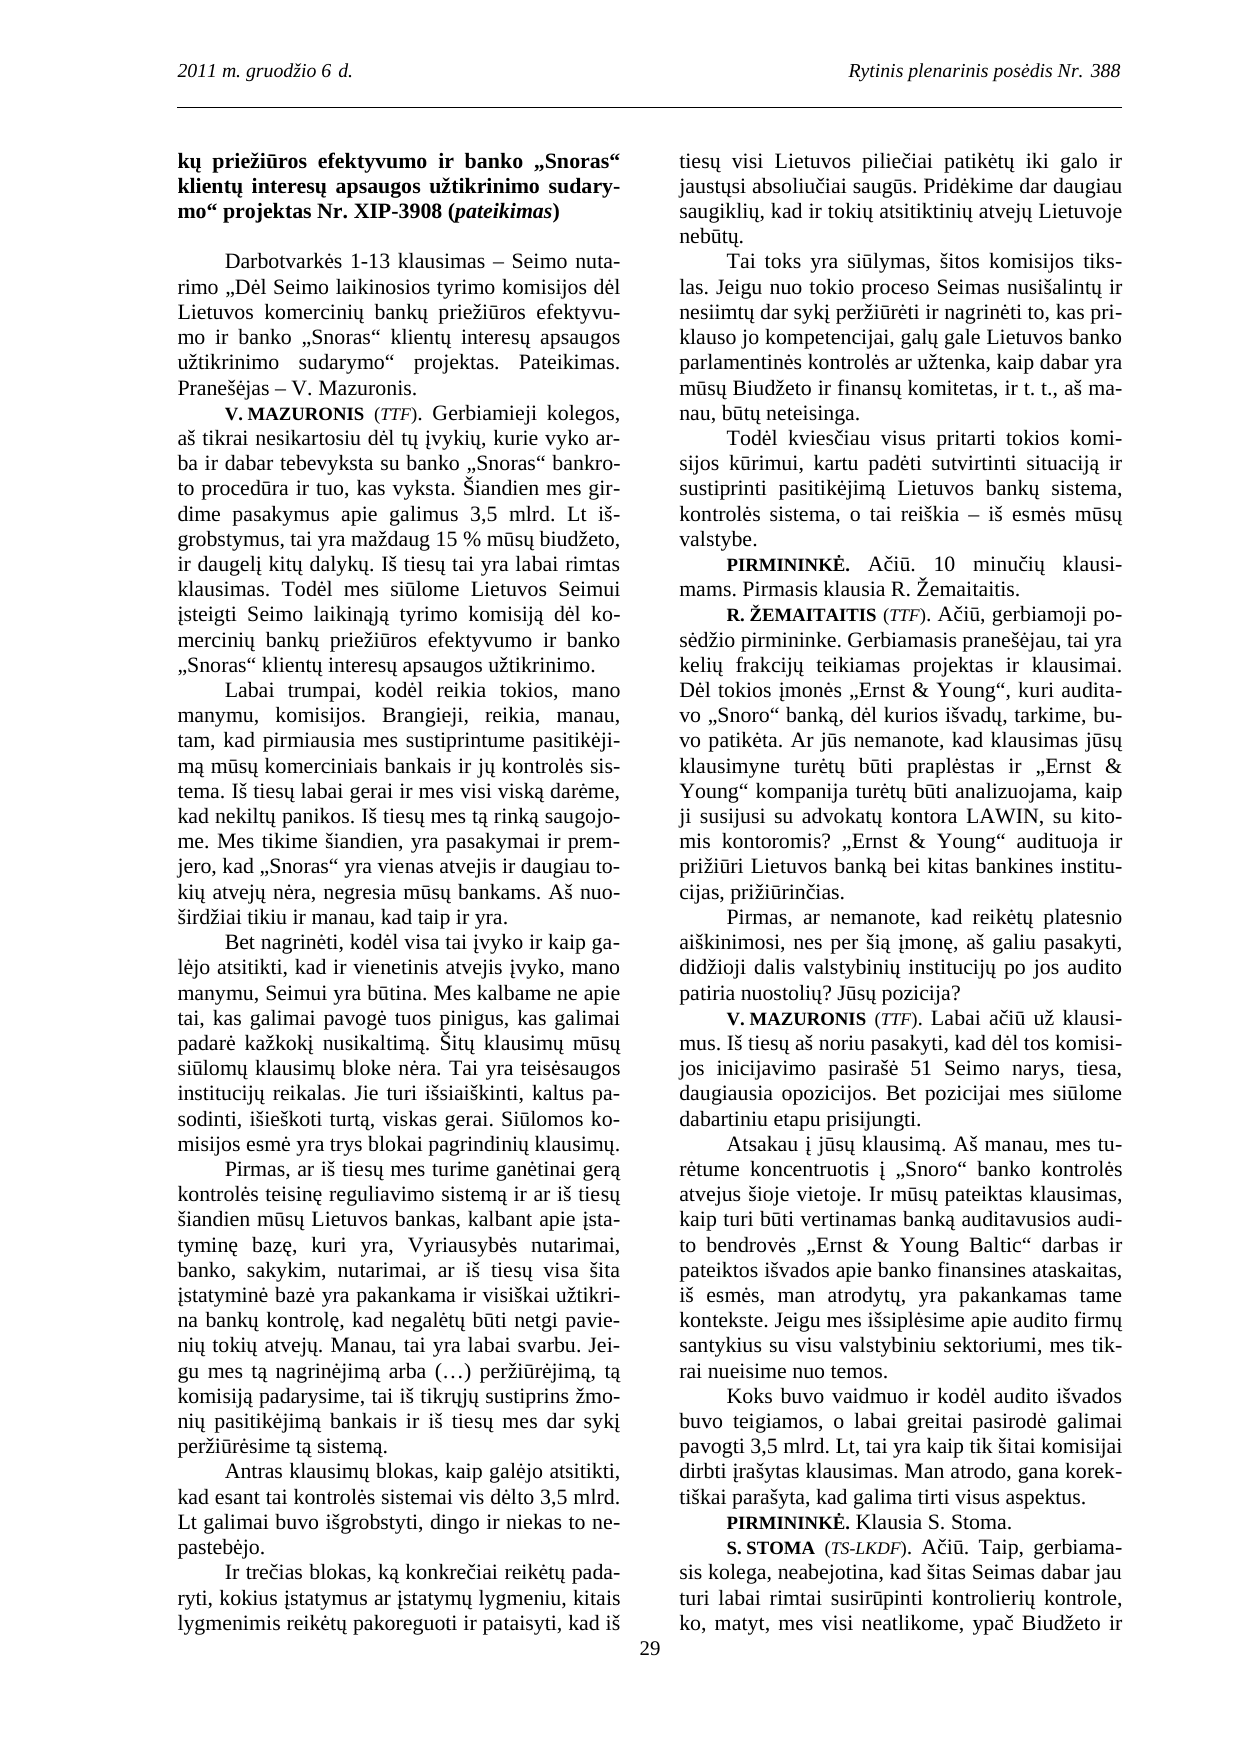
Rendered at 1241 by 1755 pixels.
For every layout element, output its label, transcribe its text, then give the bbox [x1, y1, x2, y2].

text V. MAZURONIS (TTF). La­bai ačiū už klau­si­mus. Iš tie­sų aš no­riu pa­sa­ky­ti, kad dėl tos ko­mi­si­jos ini­ci­ja­vi­mo pa­si­ra­šė 51 Sei­mo na­rys, tie­sa, dau­giau­sia opo­zi­ci­jos. Bet po­zi­ci­jai mes siū­lo­me da­bar­ti­niu eta­pu pri­si­jung­ti. [679, 1005, 1122, 1131]
text PIRMININKĖ. Klau­sia S. Sto­ma. [679, 1509, 1122, 1534]
text At­sa­kau į jū­sų klau­si­mą. Aš ma­nau, mes tu­rė­tu­me kon­cen­truo­tis į „Sno­ro“ ban­ko kon­tro­lės at­ve­jus šio­je vie­to­je. Ir mū­sų pa­teik­tas klau­si­mas, kaip tu­ri bū­ti ver­ti­na­mas ban­ką au­di­ta­vu­sios au­di­to ben­dro­vės „Ernst & Young Bal­tic“ dar­bas ir pa­teik­tos iš­va­dos apie ban­ko fi­nan­si­nes ata­skai­tas, iš es­mės, man at­ro­dy­tų, yra pa­kan­ka­mas ta­me kon­teks­te. Jei­gu mes iš­si­plė­si­me apie au­di­to fir­mų san­ty­kius su vi­su vals­ty­bi­niu sek­to­riu­mi, mes tik­rai nu­ei­si­me nuo te­mos. [679, 1131, 1122, 1383]
text Pir­mas, ar ne­ma­no­te, kad rei­kė­tų pla­tes­nio aiš­ki­ni­mo­si, nes per šią įmo­nę, aš ga­liu pa­sa­ky­ti, di­džio­ji da­lis vals­ty­bi­nių ins­ti­tu­ci­jų po jos au­di­to pa­ti­ria nuos­to­lių? Jū­sų po­zi­ci­ja? [679, 904, 1122, 1005]
text Ant­ras klau­si­mų blo­kas, kaip ga­lė­jo at­si­tik­ti, kad esant tai kon­tro­lės sis­te­mai vis dėl­to 3,5 mlrd. Lt ga­li­mai bu­vo iš­grobs­ty­ti, din­go ir nie­kas to ne­pa­ste­bė­jo. [177, 1458, 620, 1559]
text Ir tre­čias blo­kas, ką kon­kre­čiai rei­kė­tų pa­da­ry­ti, ko­kius įsta­ty­mus ar įsta­ty­mų lyg­me­niu, ki­tais lyg­me­ni­mis rei­kė­tų pa­ko­re­guo­ti ir pa­tai­sy­ti, kad iš [177, 1559, 620, 1635]
text kų prie­žiū­ros efek­ty­vu­mo ir ban­ko „Sno­ras“ klien­tų in­te­re­sų ap­sau­gos už­tik­ri­ni­mo su­da­ry­mo“ pro­jek­tas Nr. XIP-3908 (pa­tei­ki­mas) [177, 148, 620, 223]
text S. STOMA (TS-LKDF). Ačiū. Taip, ger­bia­ma­sis ko­le­ga, ne­abe­jo­ti­na, kad ši­tas Sei­mas da­bar jau tu­ri la­bai rim­tai su­si­rū­pin­ti kon­tro­lie­rių kon­tro­le, ko, ma­tyt, mes vi­si ne­at­li­ko­me, ypač Biu­dže­to ir [679, 1534, 1122, 1635]
text PIRMININKĖ. Ačiū. 10 mi­nu­čių klau­si­mams. Pir­ma­sis klau­sia R. Že­mai­tai­tis. [679, 551, 1122, 601]
text Pir­mas, ar iš tie­sų mes tu­ri­me ga­nė­ti­nai ge­rą kon­tro­lės tei­si­nę re­gu­lia­vi­mo sis­te­mą ir ar iš tie­sų šian­dien mū­sų Lie­tu­vos ban­kas, kal­bant apie įsta­ty­mi­nę ba­zę, ku­ri yra, Vy­riau­sy­bės nu­ta­ri­mai, ban­ko, sa­ky­kim, nu­ta­ri­mai, ar iš tie­sų vi­sa ši­ta įsta­ty­mi­nė ba­zė yra pa­kan­ka­ma ir vi­siš­kai už­tik­ri­na ban­kų kon­tro­lę, kad ne­ga­lė­tų bū­ti net­gi pa­vie­nių to­kių at­ve­jų. Ma­nau, tai yra la­bai svar­bu. Jei­gu mes tą nag­ri­nė­ji­mą ar­ba (…) per­žiū­rė­ji­mą, tą ko­mi­si­ją pa­da­ry­si­me, tai iš tik­rų­jų su­stip­rins žmo­nių pa­si­ti­kė­ji­mą ban­kais ir iš tie­sų mes dar sy­kį per­žiū­rė­si­me tą sis­te­mą. [177, 1156, 620, 1458]
text Bet nag­ri­nė­ti, ko­dėl vi­sa tai įvy­ko ir kaip ga­lė­jo at­si­tik­ti, kad ir vie­ne­ti­nis at­ve­jis įvy­ko, ma­no ma­ny­mu, Sei­mui yra bū­ti­na. Mes kal­ba­me ne apie tai, kas ga­li­mai pa­vo­gė tuos pi­ni­gus, kas ga­li­mai pa­da­rė kaž­ko­kį nu­si­kal­ti­mą. Ši­tų klau­si­mų mū­sų siū­lo­mų klau­si­mų blo­ke nė­ra. Tai yra tei­sė­sau­gos ins­ti­tu­ci­jų rei­ka­las. Jie tu­ri iš­si­aiš­kin­ti, kal­tus pa­so­din­ti, iš­ieš­ko­ti tur­tą, vis­kas ge­rai. Siū­lo­mos ko­mi­si­jos es­mė yra trys blo­kai pa­grin­di­nių klau­si­mų. [177, 929, 620, 1156]
text Tai toks yra siū­ly­mas, ši­tos ko­mi­si­jos tiks­las. Jei­gu nuo to­kio pro­ce­so Sei­mas nu­si­ša­lin­tų ir ne­si­im­tų dar sy­kį per­žiū­rė­ti ir nag­ri­nė­ti to, kas pri­klau­so jo kom­pe­ten­ci­jai, ga­lų ga­le Lie­tu­vos ban­ko par­la­men­ti­nės kon­tro­lės ar už­ten­ka, kaip da­bar yra mū­sų Biu­dže­to ir fi­nan­sų ko­mi­te­tas, ir t. t., aš ma­nau, bū­tų ne­tei­sin­ga. [679, 248, 1122, 425]
text To­dėl kvies­čiau vi­sus pri­tar­ti to­kios ko­mi­sijos kū­ri­mui, kar­tu pa­dė­ti su­tvir­tin­ti si­tu­a­ci­ją ir su­stip­rin­ti pa­si­ti­kė­ji­mą Lie­tu­vos ban­kų sis­te­ma, kon­tro­lės sis­te­ma, o tai reiš­kia – iš es­mės mū­sų vals­ty­be. [679, 425, 1122, 551]
text Koks bu­vo vaid­muo ir ko­dėl au­di­to iš­va­dos bu­vo tei­gia­mos, o la­bai grei­tai pa­si­ro­dė ga­li­mai pa­vog­ti 3,5 mlrd. Lt, tai yra kaip tik ši­tai ko­mi­si­jai dirb­ti įra­šy­tas klau­si­mas. Man at­ro­do, ga­na ko­rek­tiš­kai pa­ra­šy­ta, kad ga­li­ma tir­ti vi­sus as­pek­tus. [679, 1383, 1122, 1509]
text tie­sų vi­si Lie­tu­vos pi­lie­čiai pa­ti­kė­tų iki ga­lo ir jaus­tų­si ab­so­liu­čiai sau­gūs. Pri­dė­ki­me dar dau­giau sau­gik­lių, kad ir to­kių at­si­tik­ti­nių at­ve­jų Lie­tu­vo­je ne­bū­tų. [679, 148, 1122, 248]
text V. MAZURONIS (TTF). Ger­bia­mie­ji ko­le­gos, aš tik­rai ne­si­kar­to­siu dėl tų įvy­kių, ku­rie vy­ko ar­ba ir da­bar te­be­vyks­ta su ban­ko „Sno­ras“ ban­kro­to pro­ce­dū­ra ir tuo, kas vyks­ta. Šian­dien mes gir­di­me pa­sa­ky­mus apie ga­li­mus 3,5 mlrd. Lt iš­grobs­ty­mus, tai yra maž­daug 15 % mū­sų biu­dže­to, ir dau­ge­lį ki­tų da­ly­kų. Iš tie­sų tai yra la­bai rim­tas klau­si­mas. To­dėl mes siū­lo­me Lie­tu­vos Sei­mui įsteig­ti Sei­mo lai­ki­ną­ją ty­ri­mo ko­mi­si­ją dėl ko­mer­ci­nių ban­kų prie­žiū­ros efek­ty­vu­mo ir ban­ko „Sno­ras“ klien­tų in­te­re­sų ap­sau­gos už­tik­ri­ni­mo. [177, 400, 620, 677]
text La­bai trum­pai, ko­dėl rei­kia to­kios, ma­no ma­ny­mu, ko­mi­si­jos. Bran­gie­ji, rei­kia, ma­nau, tam, kad pir­miau­sia mes su­stip­rin­tu­me pa­si­ti­kė­ji­mą mū­sų ko­mer­ci­niais ban­kais ir jų kon­tro­lės sis­te­ma. Iš tie­sų la­bai ge­rai ir mes vi­si vis­ką da­rė­me, kad ne­kil­tų pa­ni­kos. Iš tie­sų mes tą rin­ką sau­go­jo­me. Mes ti­ki­me šian­dien, yra pa­sa­ky­mai ir prem­je­ro, kad „Sno­ras“ yra vie­nas at­ve­jis ir dau­giau to­kių at­ve­jų nė­ra, ne­gre­sia mū­sų ban­kams. Aš nuo­šir­džiai ti­kiu ir ma­nau, kad taip ir yra. [177, 677, 620, 929]
text R. ŽEMAITAITIS (TTF). Ačiū, ger­bia­mo­ji po­sė­džio pir­mi­nin­ke. Ger­bia­ma­sis pra­ne­šė­jau, tai yra ke­lių frak­ci­jų tei­kia­mas pro­jek­tas ir klau­si­mai. Dėl to­kios įmo­nės „Ernst & Young“, ku­ri au­di­ta­vo „Sno­ro“ ban­ką, dėl ku­rios iš­va­dų, tar­ki­me, bu­vo pa­ti­kė­ta. Ar jūs ne­ma­no­te, kad klau­si­mas jū­sų klau­si­my­ne tu­rė­tų bū­ti pra­plės­tas ir „Ernst & Young“ kom­pa­ni­ja tu­rė­tų bū­ti ana­li­zuo­ja­ma, kaip ji su­si­ju­si su ad­vo­ka­tų kon­to­ra LAWIN, su ki­to­mis kon­to­ro­mis? „Ernst & Young“ au­di­tuo­ja ir pri­žiū­ri Lie­tu­vos ban­ką bei ki­tas ban­ki­nes ins­ti­tu­ci­jas, pri­žiū­rin­čias. [679, 601, 1122, 904]
text Dar­bo­tvarkės 1-13 klau­si­mas – Sei­mo nu­ta­ri­mo „Dėl Sei­mo lai­ki­no­sios ty­ri­mo ko­mi­si­jos dėl Lie­tu­vos ko­mer­ci­nių ban­kų prie­žiū­ros efek­ty­vu­mo ir ban­ko „Sno­ras“ klien­tų in­te­re­sų ap­sau­gos už­tik­ri­ni­mo su­da­ry­mo“ pro­jek­tas. Pa­tei­ki­mas. Pra­ne­šė­jas – V. Ma­zu­ro­nis. [177, 248, 620, 400]
